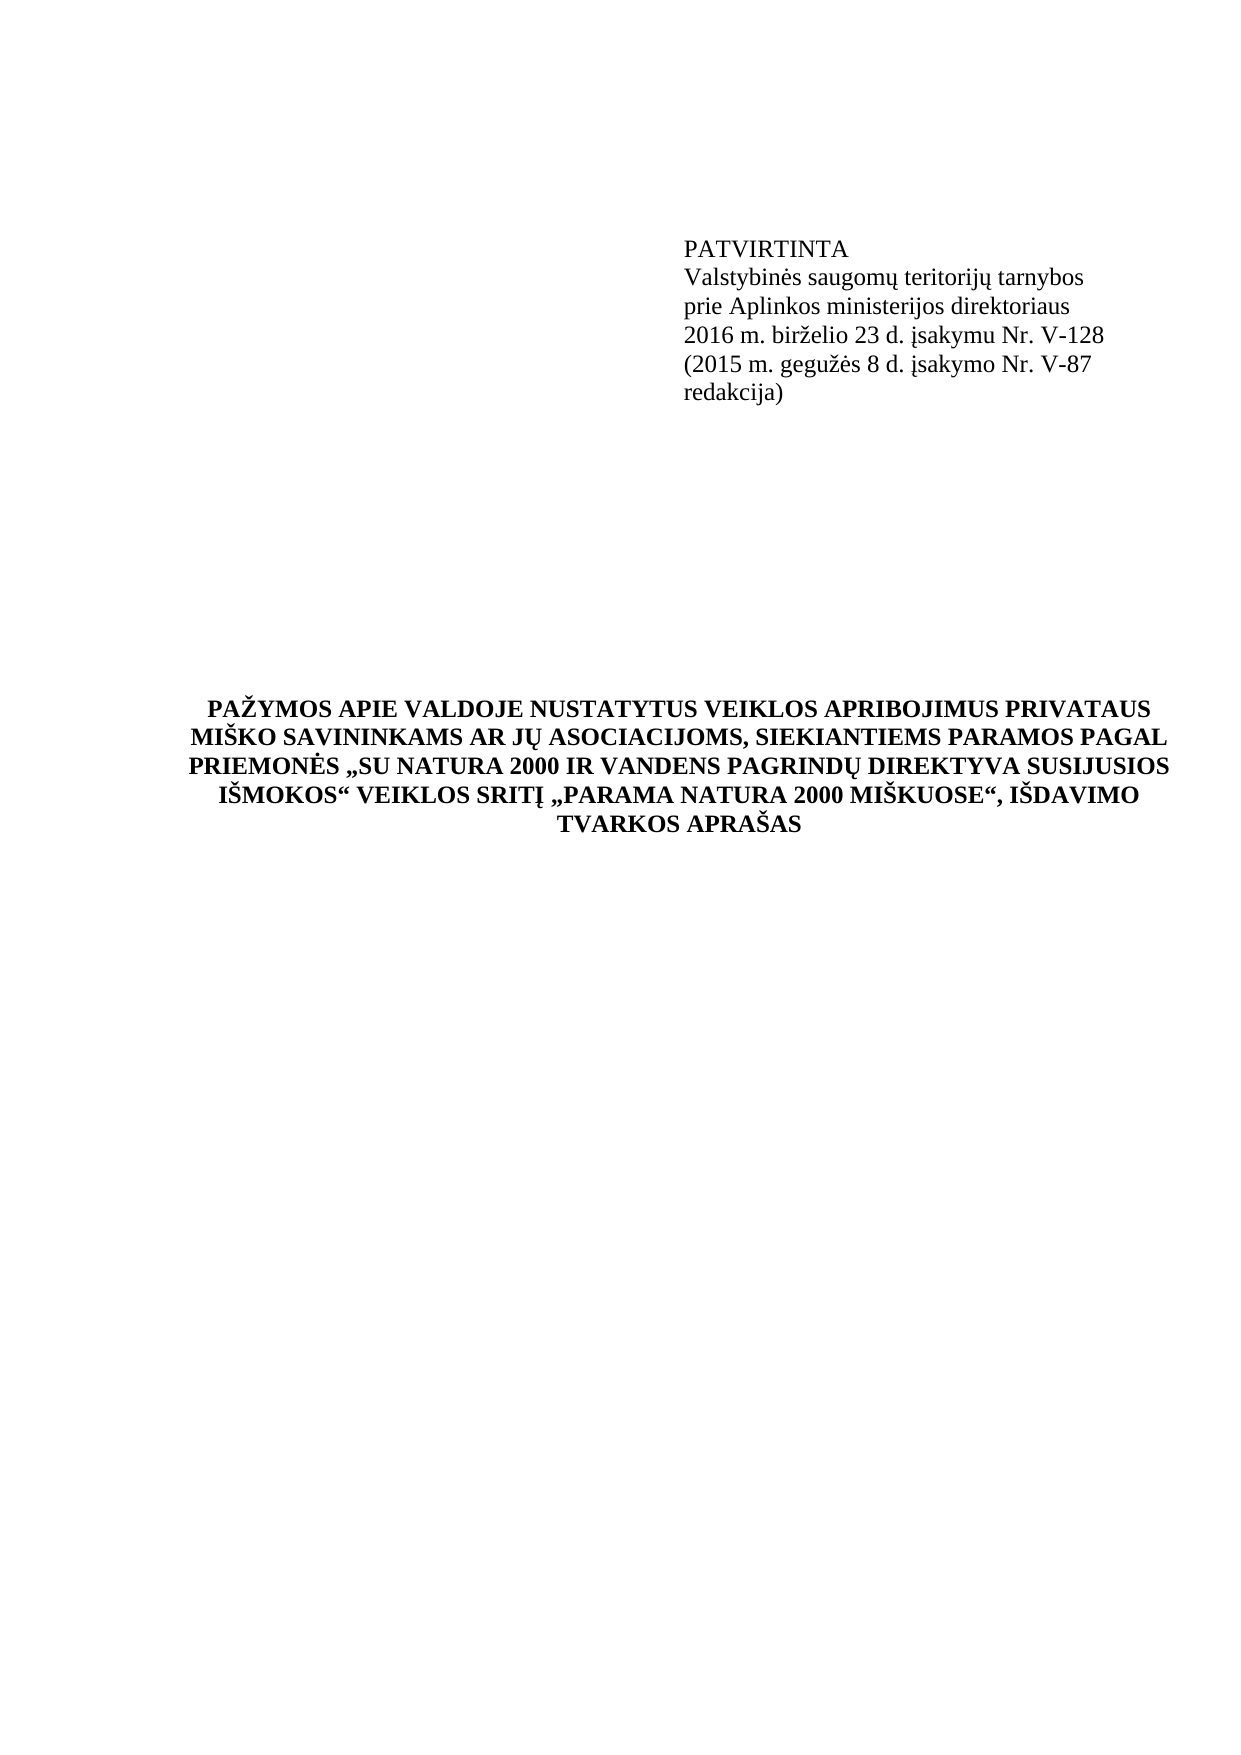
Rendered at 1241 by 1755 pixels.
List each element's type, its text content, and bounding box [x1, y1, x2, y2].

text Valstybinės saugomų teritorijų tarnybos [177, 262, 1181, 291]
text redakcija) [177, 377, 1181, 406]
text (2015 m. gegužės 8 d. įsakymo Nr. V-87 [177, 349, 1181, 377]
text PAŽYMos apie valdoje nustatytus veiklos apribojimus privataus miško savininkams ar jų asociacijoms, siekiantiems paramos pagal priemonės „Su Natura 2000 ir Vandens pagrindų direktyva susijusios išmokos“ veiklos sritį „Parama Natura 2000 miškuose“, išdavimo tvarkos aprašas [177, 694, 1181, 837]
text PATVIRTINTA [177, 234, 1181, 262]
text 2016 m. birželio 23 d. įsakymu Nr. V-128 [177, 320, 1181, 349]
text prie Aplinkos ministerijos direktoriaus [177, 291, 1181, 320]
